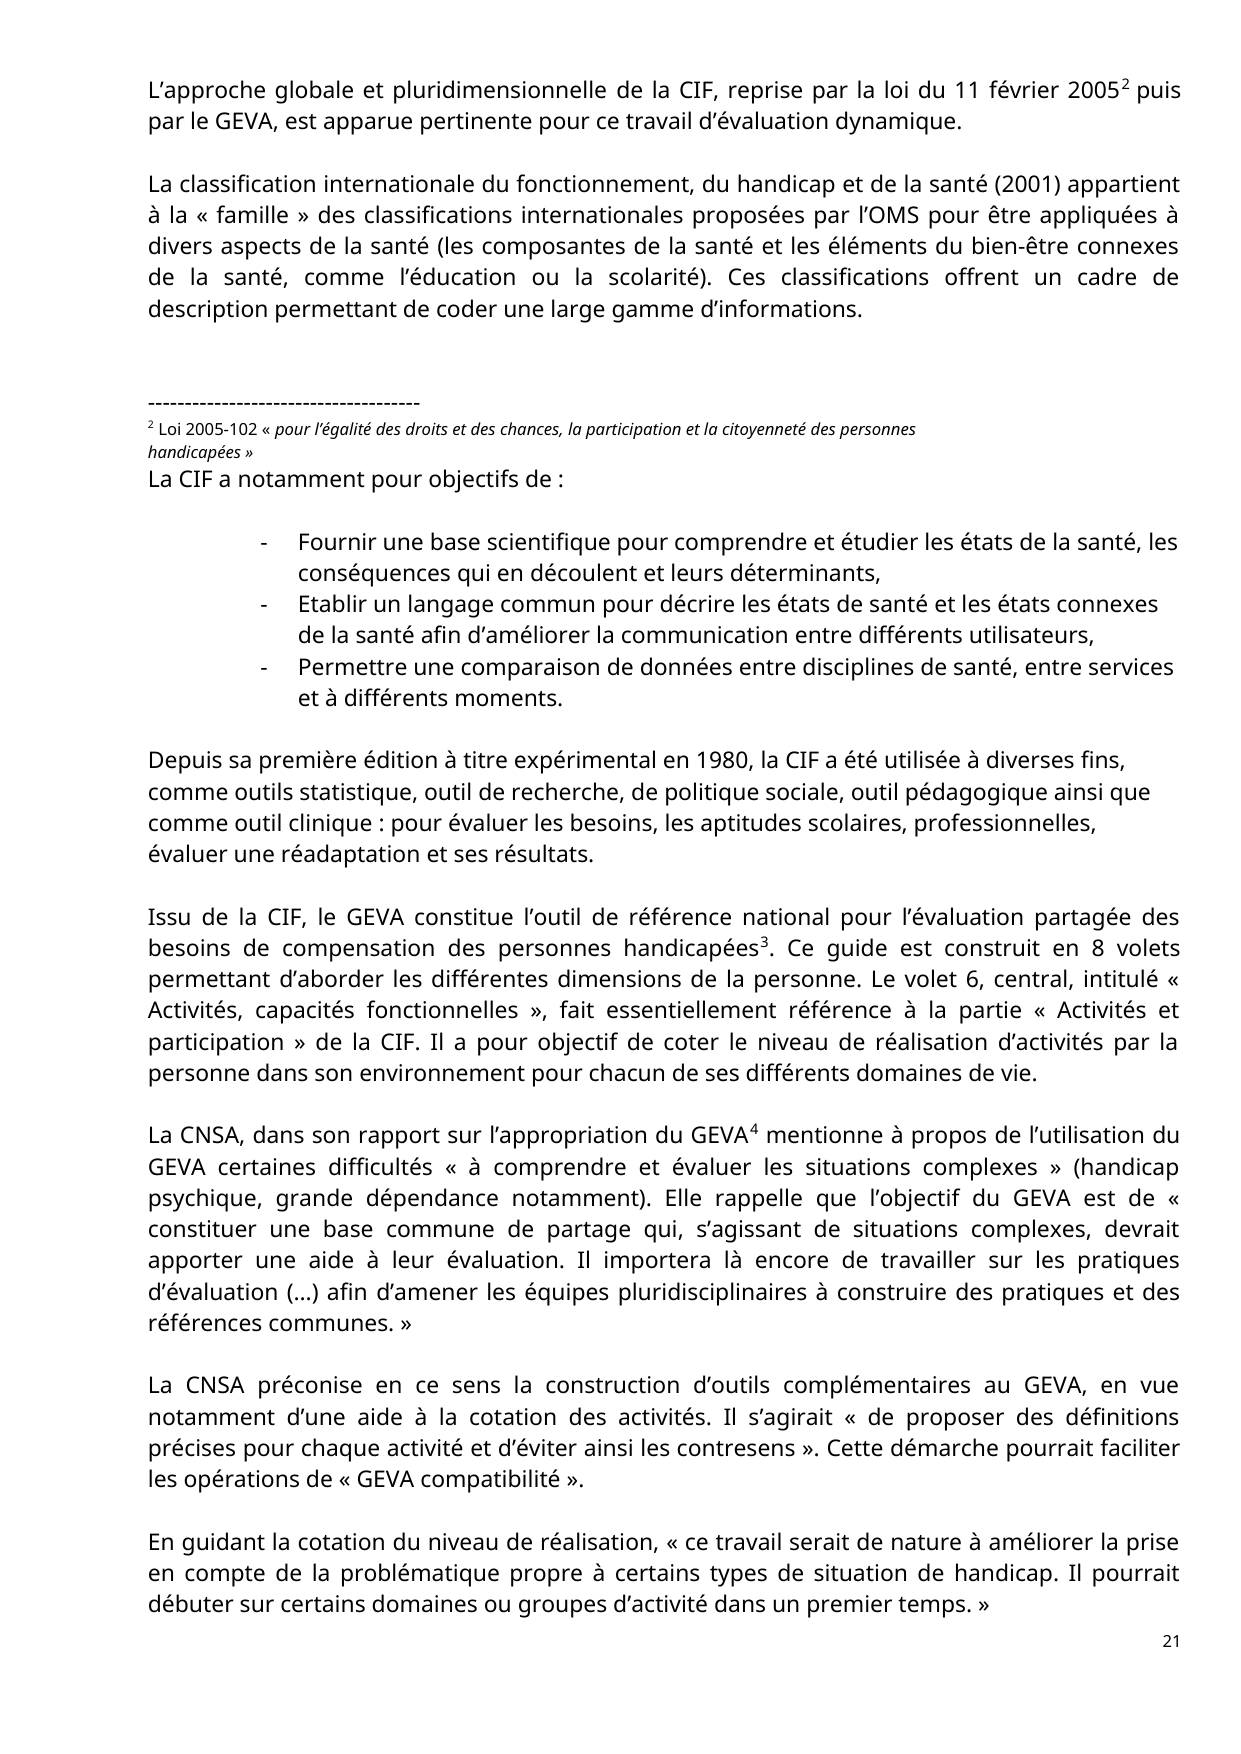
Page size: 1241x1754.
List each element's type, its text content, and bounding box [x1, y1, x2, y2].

text handicapées » [148, 440, 1181, 463]
text La classification internationale du fonctionnement, du handicap et de la santé (2001) appartient à la « famille » des classifications internationales proposées par l’OMS pour être appliquées à divers aspects de la santé (les composantes de la santé et les éléments du bien-être connexes de la santé, comme l’éducation ou la scolarité). Ces classifications offrent un cadre de description permettant de coder une large gamme d’informations. [148, 168, 1181, 324]
text Depuis sa première édition à titre expérimental en 1980, la CIF a été utilisée à diverses fins, comme outils statistique, outil de recherche, de politique sociale, outil pédagogique ainsi que comme outil clinique : pour évaluer les besoins, les aptitudes scolaires, professionnelles, évaluer une réadaptation et ses résultats. [148, 744, 1181, 869]
text La CNSA, dans son rapport sur l’appropriation du GEVA4 mentionne à propos de l’utilisation du GEVA certaines difficultés « à comprendre et évaluer les situations complexes » (handicap psychique, grande dépendance notamment). Elle rappelle que l’objectif du GEVA est de « constituer une base commune de partage qui, s’agissant de situations complexes, devrait apporter une aide à leur évaluation. Il importera là encore de travailler sur les pratiques d’évaluation (…) afin d’amener les équipes pluridisciplinaires à construire des pratiques et des références communes. » [148, 1119, 1181, 1338]
list Fournir une base scientifique pour comprendre et étudier les états de la santé, les conséquences qui en découlent et leurs déterminants, [260, 526, 1181, 588]
text La CNSA préconise en ce sens la construction d’outils complémentaires au GEVA, en vue notamment d’une aide à la cotation des activités. Il s’agirait « de proposer des définitions précises pour chaque activité et d’éviter ainsi les contresens ». Cette démarche pourrait faciliter les opérations de « GEVA compatibilité ». [148, 1369, 1181, 1494]
text La CIF a notamment pour objectifs de : [148, 463, 1181, 494]
list Permettre une comparaison de données entre disciplines de santé, entre services et à différents moments. [260, 651, 1181, 713]
text ------------------------------------- [148, 386, 1181, 418]
text En guidant la cotation du niveau de réalisation, « ce travail serait de nature à améliorer la prise en compte de la problématique propre à certains types de situation de handicap. Il pourrait débuter sur certains domaines ou groupes d’activité dans un premier temps. » [148, 1526, 1181, 1619]
text Issu de la CIF, le GEVA constitue l’outil de référence national pour l’évaluation partagée des besoins de compensation des personnes handicapées3. Ce guide est construit en 8 volets permettant d’aborder les différentes dimensions de la personne. Le volet 6, central, intitulé « Activités, capacités fonctionnelles », fait essentiellement référence à la partie « Activités et participation » de la CIF. Il a pour objectif de coter le niveau de réalisation d’activités par la personne dans son environnement pour chacun de ses différents domaines de vie. [148, 901, 1181, 1088]
list Etablir un langage commun pour décrire les états de santé et les états connexes de la santé afin d’améliorer la communication entre différents utilisateurs, [260, 588, 1181, 651]
text 2 Loi 2005-102 « pour l’égalité des droits et des chances, la participation et la citoyenneté des personnes [148, 418, 1181, 440]
text L’approche globale et pluridimensionnelle de la CIF, reprise par la loi du 11 février 20052 puis par le GEVA, est apparue pertinente pour ce travail d’évaluation dynamique. [148, 74, 1181, 136]
